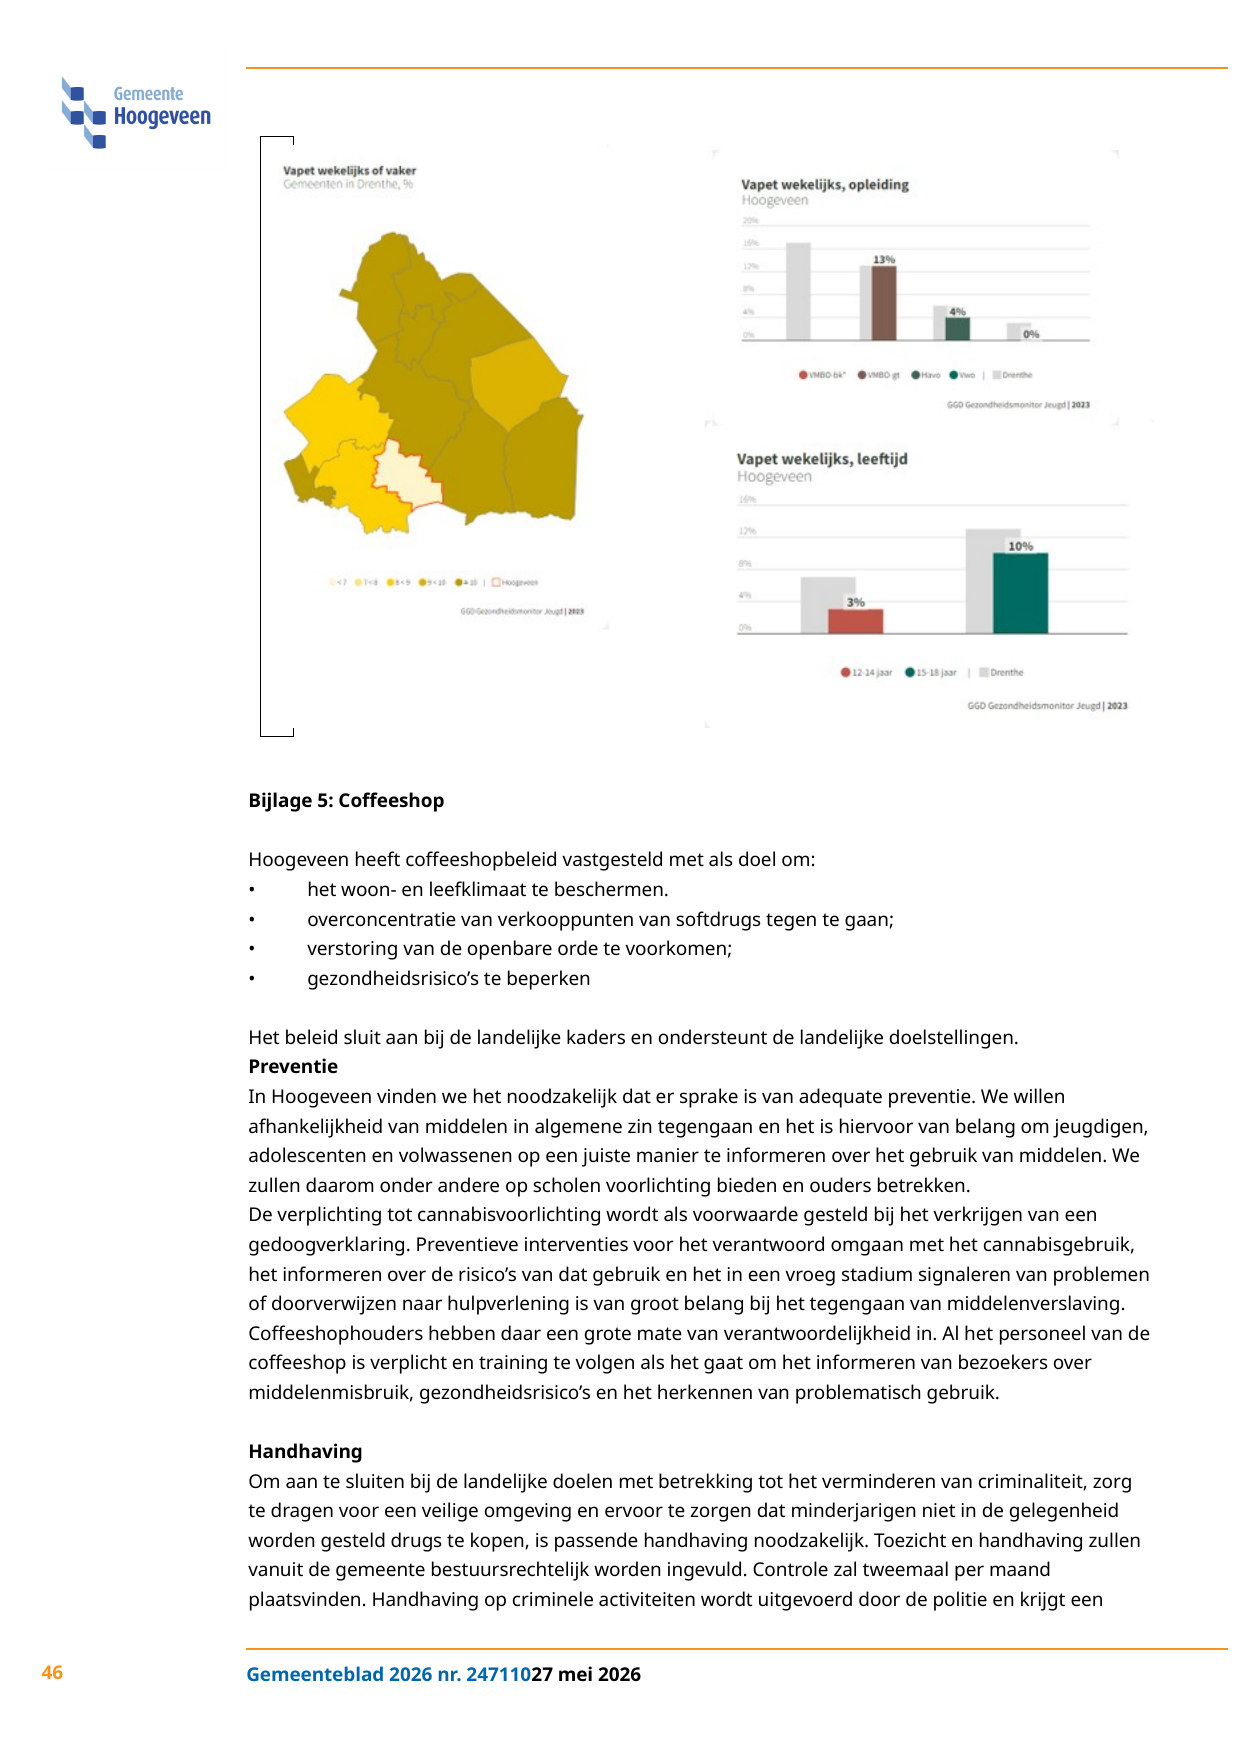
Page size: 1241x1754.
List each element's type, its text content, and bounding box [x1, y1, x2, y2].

text Bijlage 5: Coffeeshop [248, 787, 1152, 813]
picture [268, 145, 1155, 728]
list overconcentratie van verkooppunten van softdrugs tegen te gaan; [248, 906, 1152, 931]
text Het beleid sluit aan bij de landelijke kaders en ondersteunt de landelijke doelstellingen. [248, 1024, 1152, 1050]
picture [41, 47, 231, 172]
list gezondheidsrisico’s te beperken [248, 965, 1152, 991]
list verstoring van de openbare orde te voorkomen; [248, 935, 1152, 961]
text De verplichting tot cannabisvoorlichting wordt als voorwaarde gesteld bij het verkrijgen van een gedoogverklaring. Preventieve interventies voor het verantwoord omgaan met het cannabisgebruik, het informeren over de risico’s van dat gebruik en het in een vroeg stadium signaleren van problemen of doorverwijzen naar hulpverlening is van groot belang bij het tegengaan van middelenverslaving. Coffeeshophouders hebben daar een grote mate van verantwoordelijkheid in. Al het personeel van de coffeeshop is verplicht en training te volgen als het gaat om het informeren van bezoekers over middelenmisbruik, gezondheidsrisico’s en het herkennen van problematisch gebruik. [248, 1202, 1152, 1405]
text Om aan te sluiten bij de landelijke doelen met betrekking tot het verminderen van criminaliteit, zorg te dragen voor een veilige omgeving en ervoor te zorgen dat minderjarigen niet in de gelegenheid worden gesteld drugs te kopen, is passende handhaving noodzakelijk. Toezicht en handhaving zullen vanuit de gemeente bestuursrechtelijk worden ingevuld. Controle zal tweemaal per maand plaatsvinden. Handhaving op criminele activiteiten wordt uitgevoerd door de politie en krijgt een [248, 1468, 1152, 1612]
text Hoogeveen heeft coffeeshopbeleid vastgesteld met als doel om: [248, 847, 1152, 872]
text In Hoogeveen vinden we het noodzakelijk dat er sprake is van adequate preventie. We willen afhankelijkheid van middelen in algemene zin tegengaan en het is hiervoor van belang om jeugdigen, adolescenten en volwassenen op een juiste manier te informeren over het gebruik van middelen. We zullen daarom onder andere op scholen voorlichting bieden en ouders betrekken. [248, 1083, 1152, 1198]
list het woon- en leefklimaat te beschermen. [248, 876, 1152, 902]
text Preventie [248, 1054, 1152, 1079]
text Handhaving [248, 1438, 1152, 1464]
